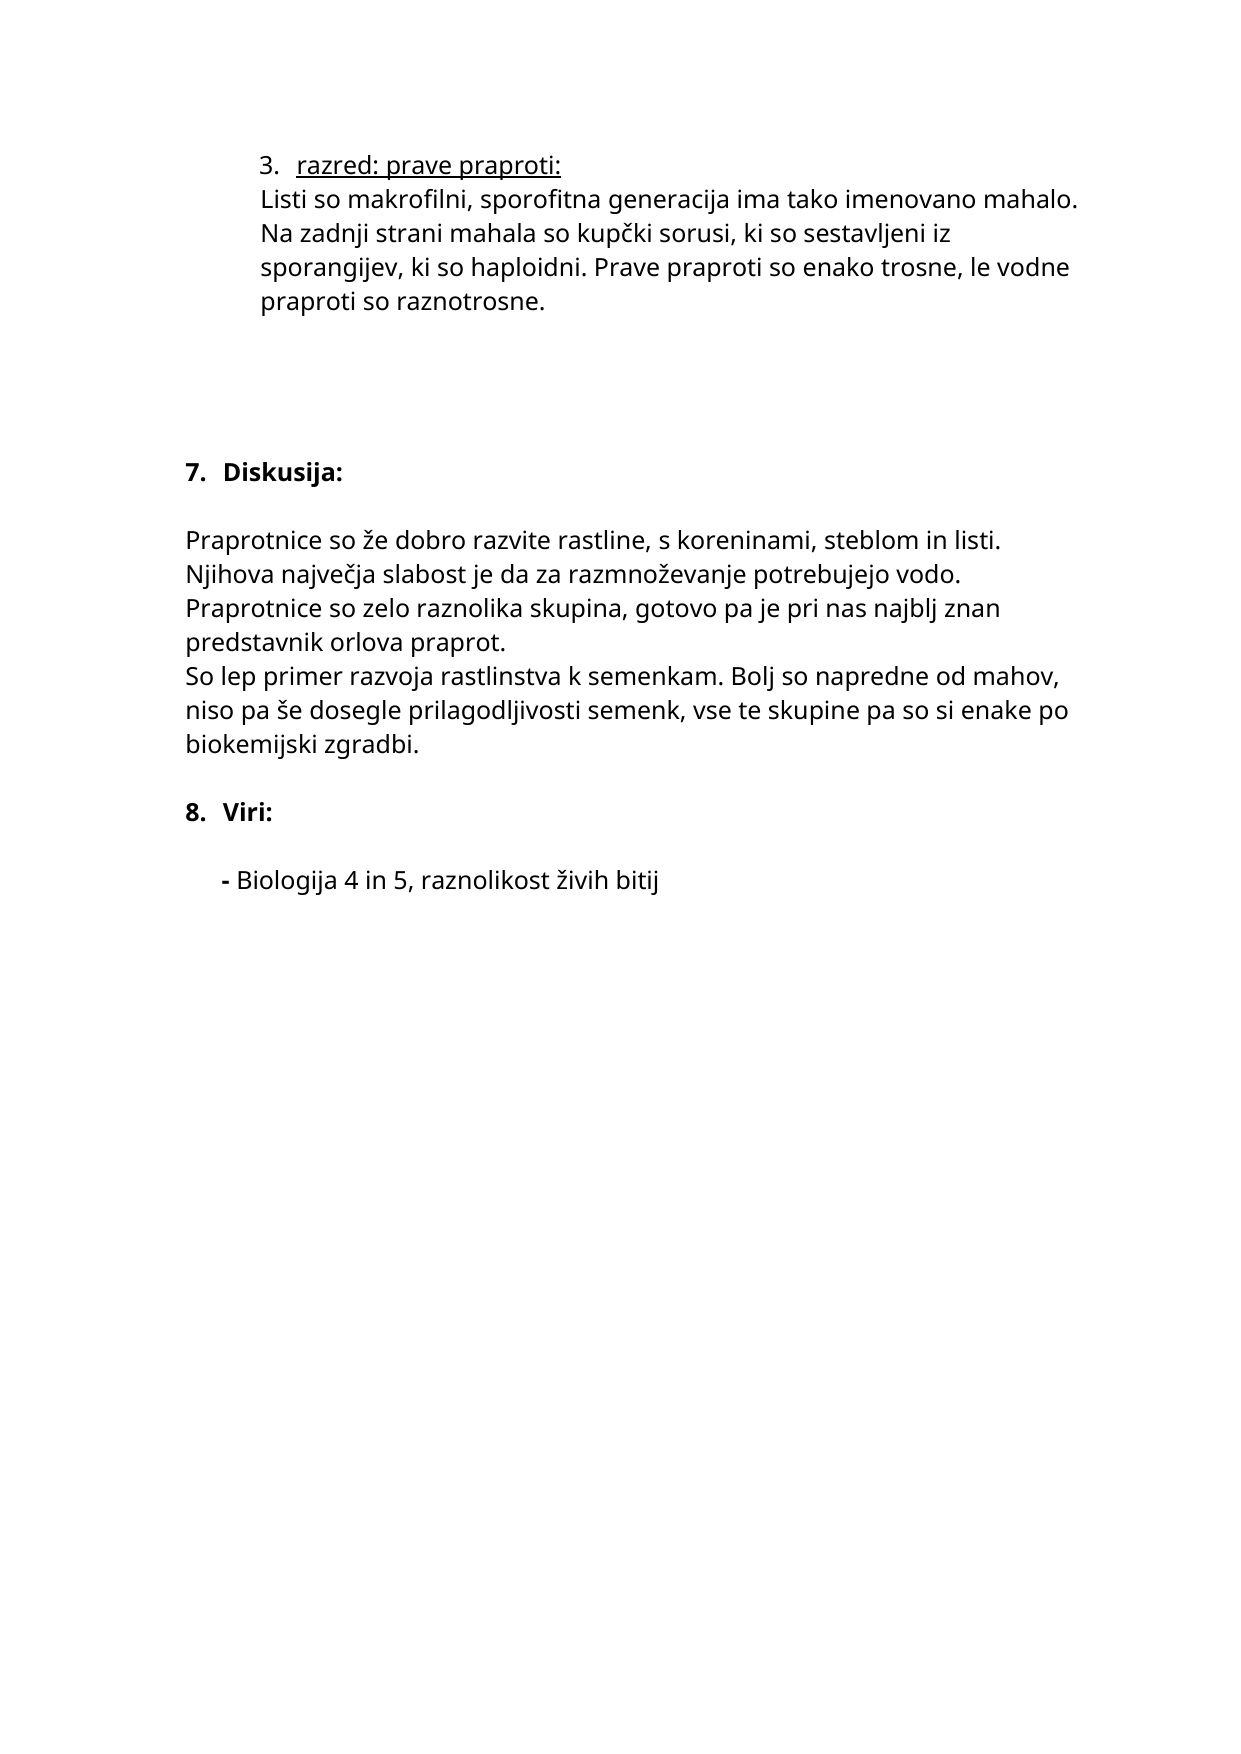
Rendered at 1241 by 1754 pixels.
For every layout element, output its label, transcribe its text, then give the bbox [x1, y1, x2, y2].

list razred: prave praproti: [259, 148, 1093, 182]
text Listi so makrofilni, sporofitna generacija ima tako imenovano mahalo. Na zadnji strani mahala so kupčki sorusi, ki so sestavljeni iz sporangijev, ki so haploidni. Prave praproti so enako trosne, le vodne praproti so raznotrosne. [260, 182, 1093, 318]
list Viri: [185, 795, 1093, 829]
list Diskusija: [185, 454, 1093, 488]
text - Biologija 4 in 5, raznolikost živih bitij [221, 863, 1093, 897]
text Praprotnice so že dobro razvite rastline, s koreninami, steblom in listi. Njihova največja slabost je da za razmnoževanje potrebujejo vodo. Praprotnice so zelo raznolika skupina, gotovo pa je pri nas najblj znan predstavnik orlova praprot. [185, 522, 1093, 658]
text So lep primer razvoja rastlinstva k semenkam. Bolj so napredne od mahov, niso pa še dosegle prilagodljivosti semenk, vse te skupine pa so si enake po biokemijski zgradbi. [185, 658, 1093, 761]
